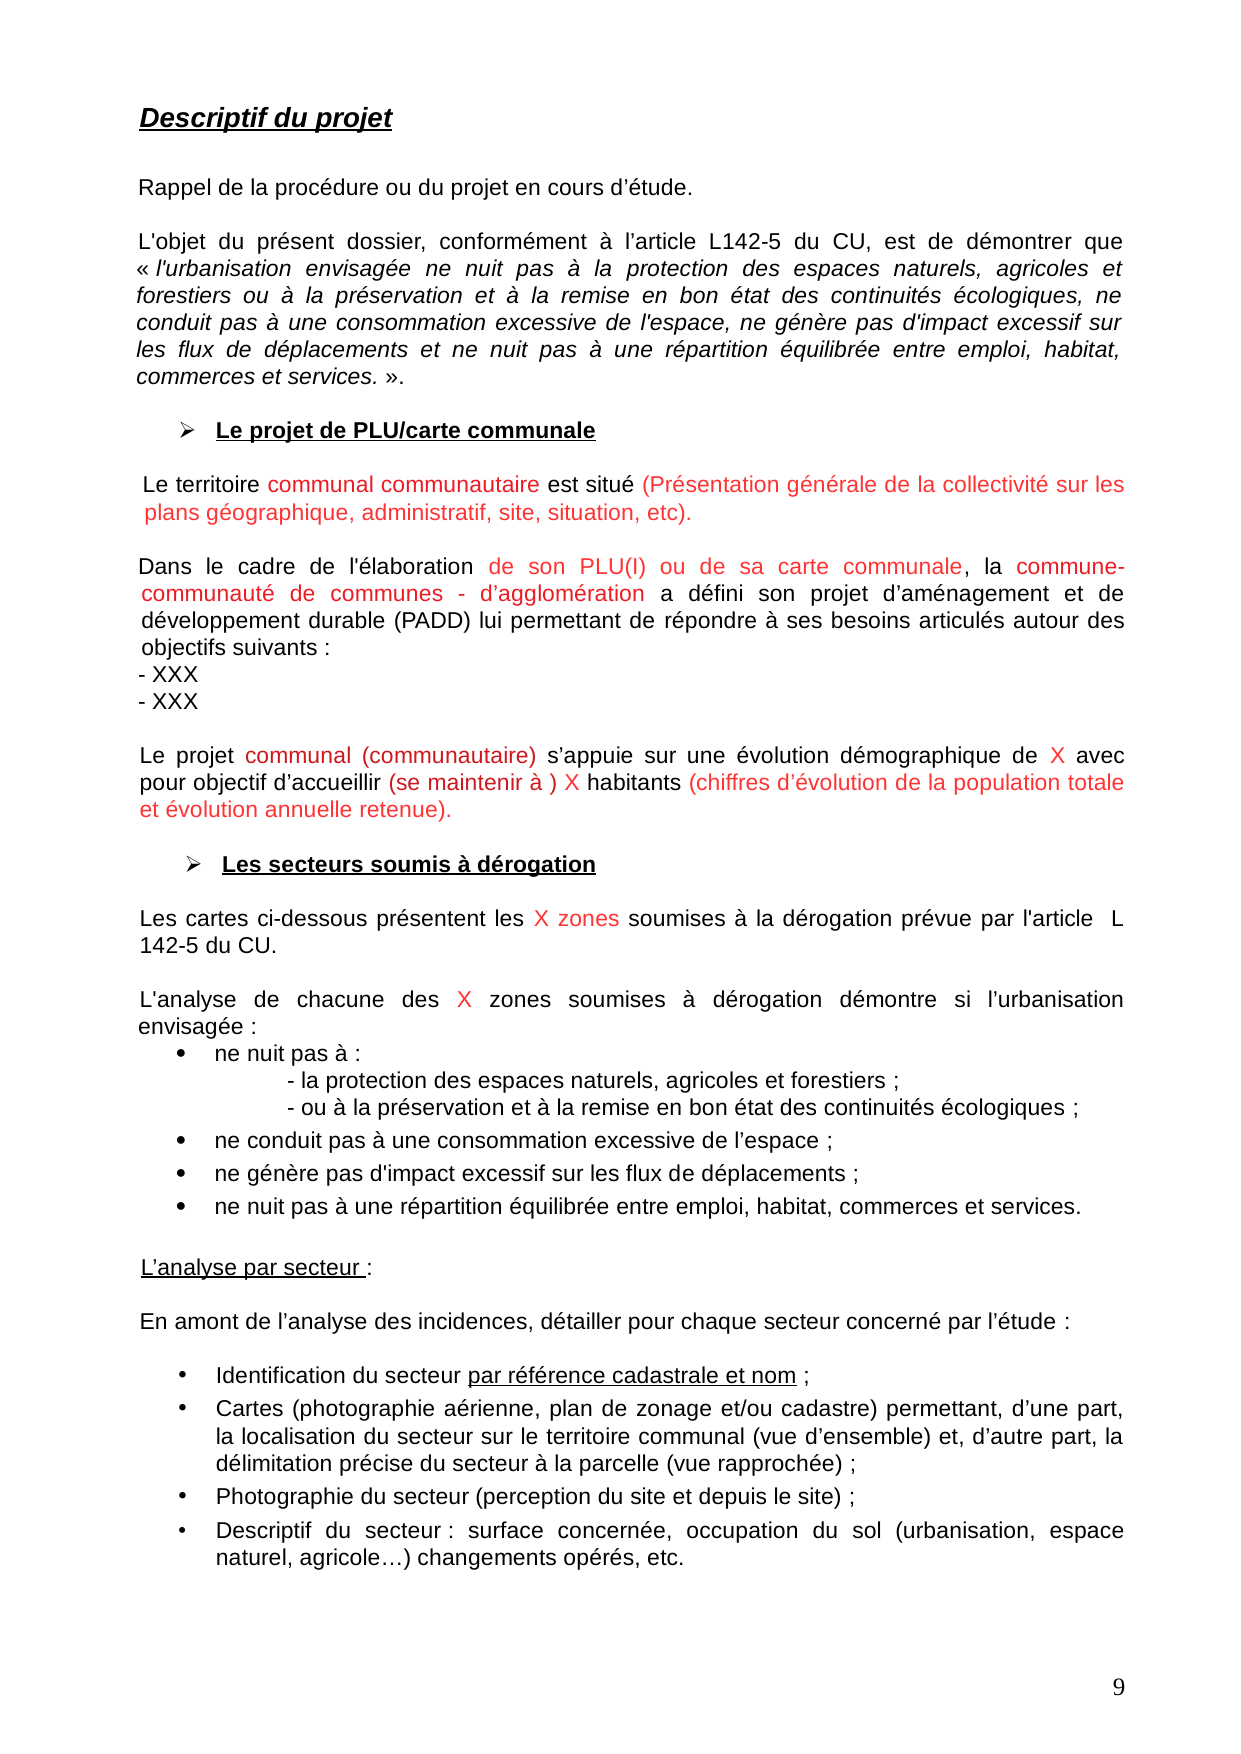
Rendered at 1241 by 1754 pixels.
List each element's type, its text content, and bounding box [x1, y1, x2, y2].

subtitle Descriptif du projet [139, 101, 1125, 133]
list Les secteurs soumis à dérogation [184, 850, 1125, 877]
text Le territoire communal communautaire est situé (Présentation générale de la collectivité sur les plans géographique, administratif, site, situation, etc). [142, 471, 1125, 525]
text L'objet du présent dossier, conformément à l’article L142-5 du CU, est de démontrer que « l'urbanisation envisagée ne nuit pas à la protection des espaces naturels, agricoles et forestiers ou à la préservation et à la remise en bon état des continuités écologiques, ne conduit pas à une consommation excessive de l'espace, ne génère pas d'impact excessif sur les flux de déplacements et ne nuit pas à une répartition équilibrée entre emploi, habitat, commerces et services. ». [136, 227, 1125, 389]
text - XXX [138, 660, 1125, 687]
text En amont de l’analyse des incidences, détailler pour chaque secteur concerné par l’étude : [139, 1307, 1125, 1334]
list ne nuit pas à une répartition équilibrée entre emploi, habitat, commerces et services. [177, 1193, 1125, 1220]
text Les cartes ci-dessous présentent les X zones soumises à la dérogation prévue par l'article L 142-5 du CU. [139, 904, 1125, 958]
list Identification du secteur par référence cadastrale et nom ; [178, 1361, 1125, 1389]
text L'analyse de chacune des X zones soumises à dérogation démontre si l’urbanisation envisagée : [138, 985, 1125, 1039]
text - XXX [138, 687, 1125, 714]
text L’analyse par secteur : [141, 1253, 1125, 1280]
text Rappel de la procédure ou du projet en cours d’étude. [138, 173, 1125, 200]
list ne conduit pas à une consommation excessive de l’espace ; [177, 1127, 1125, 1154]
list ne génère pas d'impact excessif sur les flux de déplacements ; [177, 1160, 1125, 1187]
list Cartes (photographie aérienne, plan de zonage et/ou cadastre) permettant, d’une part, la localisation du secteur sur le territoire communal (vue d’ensemble) et, d’autre part, la délimitation précise du secteur à la parcelle (vue rapprochée) ; [178, 1395, 1125, 1476]
text Dans le cadre de l'élaboration de son PLU(I) ou de sa carte communale, la commune- communauté de communes - d’agglomération a défini son projet d’aménagement et de développement durable (PADD) lui permettant de répondre à ses besoins articulés autour des objectifs suivants : [138, 552, 1125, 660]
list Photographie du secteur (perception du site et depuis le site) ; [178, 1482, 1125, 1510]
text - la protection des espaces naturels, agricoles et forestiers ; [141, 1067, 1125, 1094]
list Le projet de PLU/carte communale [178, 417, 1125, 444]
text Le projet communal (communautaire) s’appuie sur une évolution démographique de X avec pour objectif d’accueillir (se maintenir à ) X habitants (chiffres d’évolution de la population totale et évolution annuelle retenue). [139, 742, 1125, 823]
list Descriptif du secteur : surface concernée, occupation du sol (urbanisation, espace naturel, agricole…) changements opérés, etc. [178, 1516, 1125, 1570]
list ne nuit pas à : [177, 1039, 1125, 1067]
text - ou à la préservation et à la remise en bon état des continuités écologiques ; [141, 1094, 1125, 1121]
